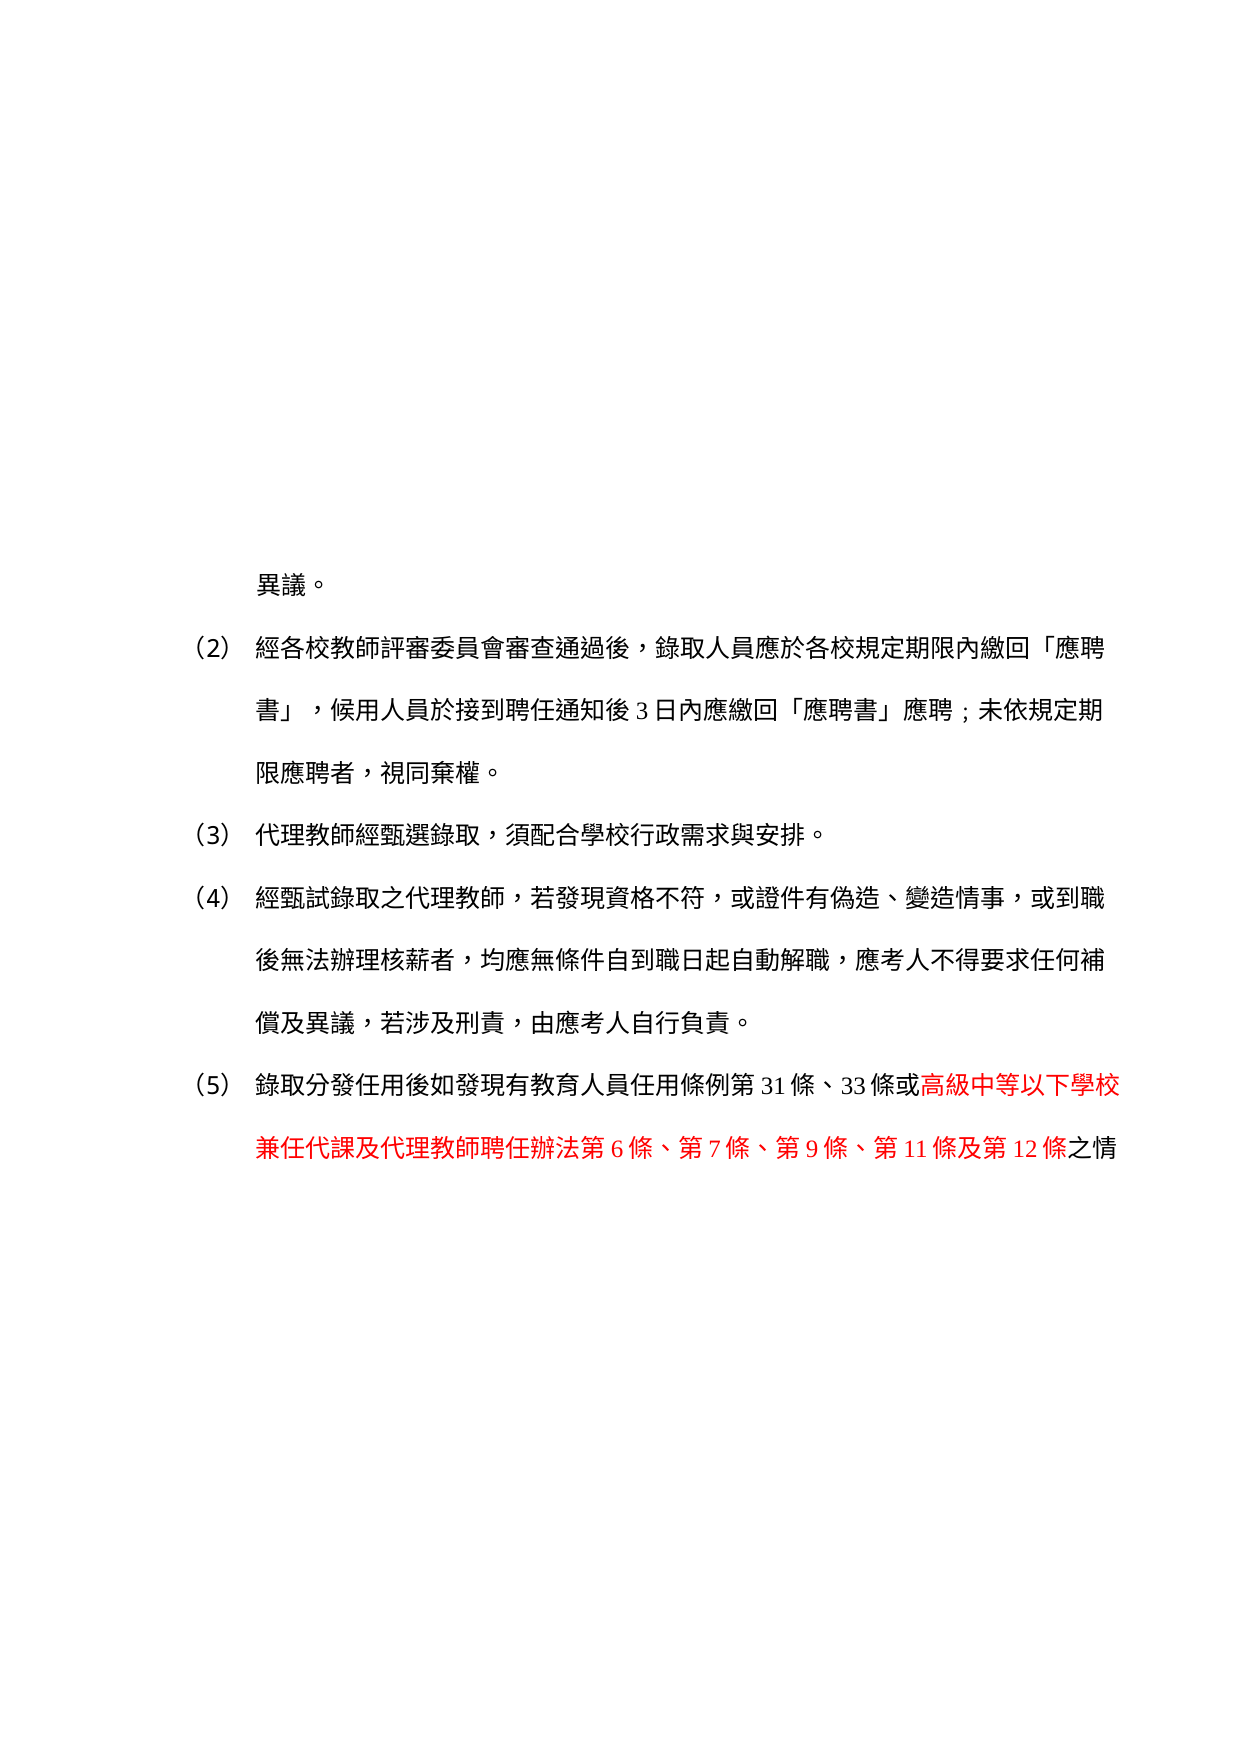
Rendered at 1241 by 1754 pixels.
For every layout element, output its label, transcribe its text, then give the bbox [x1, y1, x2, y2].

list 經錄取人員應於115年7月31日(星期五）上午九時攜帶學、經歷及相關證件正本至本校接受教師評審委員會審查，完成資格審查程序(須親自辦理，不得委託) ，逾時未接受審查或審查未通過者，取消甄選錄取資格，當事人不得異議。 [256, 542, 1122, 605]
list 代理教師經甄選錄取，須配合學校行政需求與安排。 [181, 792, 1122, 855]
list 錄取分發任用後如發現有教育人員任用條例第31條、33條或高級中等以下學校兼任代課及代理教師聘任辦法第6條、第7條、第9條、第11條及第12條之情 [181, 1042, 1122, 1167]
list 經甄試錄取之代理教師，若發現資格不符，或證件有偽造、變造情事，或到職後無法辦理核薪者，均應無條件自到職日起自動解職，應考人不得要求任何補償及異議，若涉及刑責，由應考人自行負責。 [181, 855, 1122, 1042]
list 經各校教師評審委員會審查通過後，錄取人員應於各校規定期限內繳回「應聘書」，候用人員於接到聘任通知後3日內應繳回「應聘書」應聘﹔未依規定期限應聘者，視同棄權。 [181, 605, 1122, 792]
